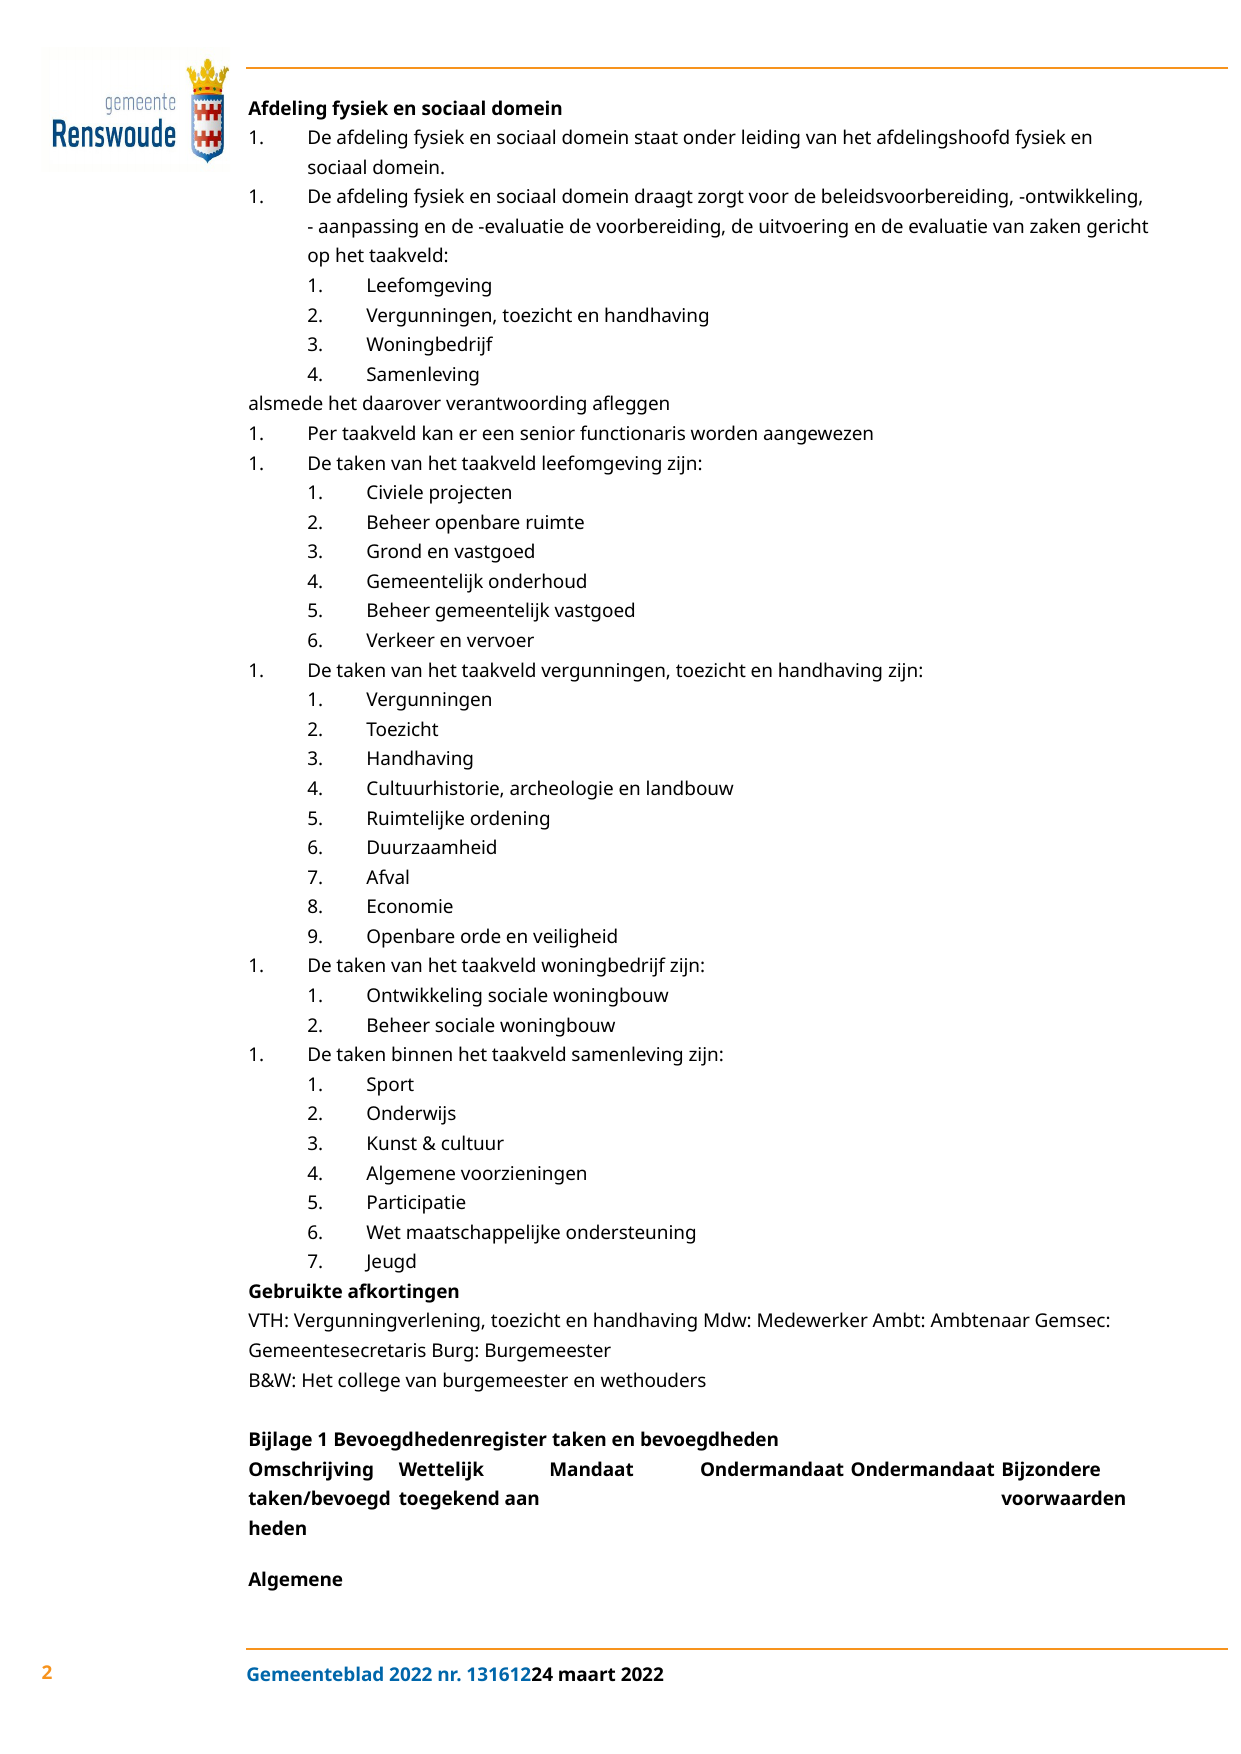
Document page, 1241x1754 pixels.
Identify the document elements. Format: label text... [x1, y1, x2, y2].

list Handhaving [307, 746, 1152, 771]
list Samenleving [307, 361, 1152, 387]
list Afval [307, 864, 1152, 890]
text alsmede het daarover verantwoording afleggen [248, 391, 1152, 416]
table_cell Algemene [248, 1566, 398, 1592]
list Ruimtelijke ordening [307, 805, 1152, 831]
list Toezicht [307, 716, 1152, 742]
table_cell [700, 1541, 850, 1566]
list Woningbedrijf [307, 331, 1152, 357]
list Vergunningen, toezicht en handhaving [307, 302, 1152, 328]
list Per taakveld kan er een senior functionaris worden aangewezen [248, 420, 1152, 446]
text Gebruikte afkortingen [248, 1278, 1152, 1304]
table_cell [1001, 1541, 1152, 1566]
table_cell [850, 1541, 1001, 1566]
table_header Omschrijving taken/bevoegdheden [248, 1456, 398, 1541]
list Sport [307, 1071, 1152, 1097]
text VTH: Vergunningverlening, toezicht en handhaving Mdw: Medewerker Ambt: Ambtenaar Gemsec: Gemeentesecretaris Burg: Burgemeester [248, 1308, 1152, 1363]
list Cultuurhistorie, archeologie en landbouw [307, 775, 1152, 801]
table_cell [549, 1541, 700, 1566]
table_cell [850, 1566, 1001, 1592]
list Wet maatschappelijke ondersteuning [307, 1219, 1152, 1245]
list Onderwijs [307, 1101, 1152, 1126]
table_header Ondermandaat [700, 1456, 850, 1541]
list Verkeer en vervoer [307, 627, 1152, 653]
list Ontwikkeling sociale woningbouw [307, 982, 1152, 1008]
table_header Mandaat [549, 1456, 700, 1541]
list Jeugd [307, 1248, 1152, 1274]
list Civiele projecten [307, 479, 1152, 505]
table_header Ondermandaat [850, 1456, 1001, 1541]
list Gemeentelijk onderhoud [307, 568, 1152, 594]
table_cell [700, 1566, 850, 1592]
text Bijlage 1 Bevoegdhedenregister taken en bevoegdheden [248, 1426, 1152, 1452]
table_cell [399, 1566, 549, 1592]
list Beheer sociale woningbouw [307, 1012, 1152, 1038]
list Participatie [307, 1189, 1152, 1215]
list Beheer gemeentelijk vastgoed [307, 598, 1152, 623]
list Duurzaamheid [307, 834, 1152, 860]
list De taken van het taakveld vergunningen, toezicht en handhaving zijn: [248, 657, 1152, 683]
list De afdeling fysiek en sociaal domein draagt zorgt voor de beleidsvoorbereiding, -ontwikkeling, - aanpassing en de -evaluatie de voorbereiding, de uitvoering en de evaluatie van zaken gericht op het taakveld: [248, 183, 1152, 268]
list De taken van het taakveld woningbedrijf zijn: [248, 953, 1152, 978]
table_cell [248, 1541, 398, 1566]
text B&W: Het college van burgemeester en wethouders [248, 1367, 1152, 1393]
list Grond en vastgoed [307, 538, 1152, 564]
table_header Wettelijk toegekend aan [399, 1456, 549, 1541]
list Beheer openbare ruimte [307, 509, 1152, 535]
list Leefomgeving [307, 272, 1152, 298]
list Vergunningen [307, 686, 1152, 712]
list De taken van het taakveld leefomgeving zijn: [248, 450, 1152, 476]
list Kunst & cultuur [307, 1130, 1152, 1156]
list Economie [307, 893, 1152, 919]
text Afdeling fysiek en sociaal domein [248, 95, 1152, 121]
list De afdeling fysiek en sociaal domein staat onder leiding van het afdelingshoofd fysiek en sociaal domein. [248, 124, 1152, 180]
table_header Bijzondere voorwaarden [1001, 1456, 1152, 1541]
picture [41, 47, 231, 172]
list De taken binnen het taakveld samenleving zijn: [248, 1041, 1152, 1067]
list Algemene voorzieningen [307, 1160, 1152, 1186]
list Openbare orde en veiligheid [307, 923, 1152, 949]
table_cell [1001, 1566, 1152, 1592]
table_cell [399, 1541, 549, 1566]
table_cell [549, 1566, 700, 1592]
